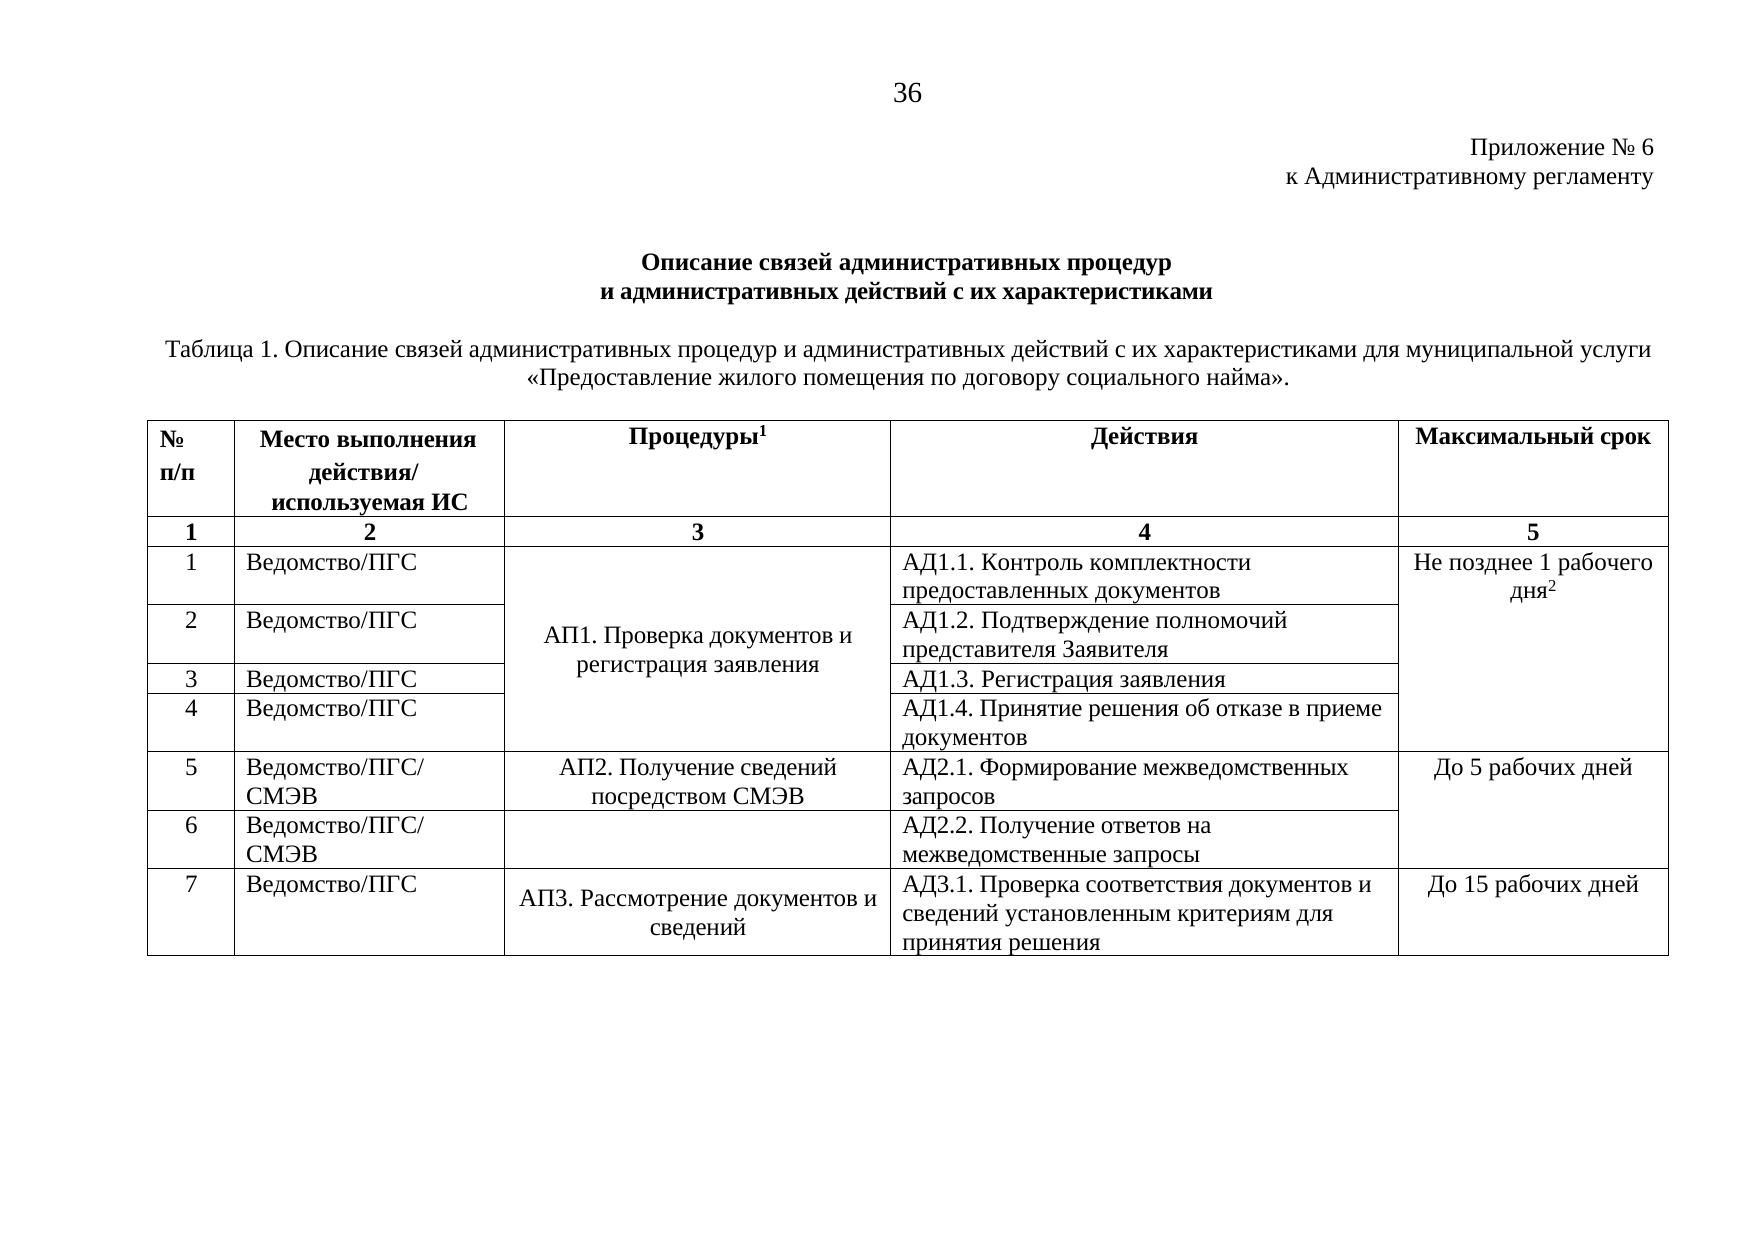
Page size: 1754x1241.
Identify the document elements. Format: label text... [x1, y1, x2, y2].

table_cell 2 [148, 605, 234, 663]
table_cell 1 [148, 547, 234, 604]
table_cell АП2. Получение сведений посредством СМЭВ [505, 752, 890, 809]
table_header Процедуры1 [505, 421, 890, 516]
table_cell 6 [148, 811, 234, 868]
table_cell Ведомство/ПГС [235, 664, 504, 692]
table_cell АД3.1. Проверка соответствия документов и сведений установленным критериям для принятия решения [891, 869, 1398, 955]
table_cell 3 [148, 664, 234, 692]
table_cell 7 [148, 869, 234, 955]
table_header № п/п [148, 421, 234, 516]
table_cell 5 [1399, 517, 1668, 546]
table_cell Ведомство/ПГС [235, 869, 504, 955]
table_header Действия [891, 421, 1398, 516]
table_cell АД2.2. Получение ответов на межведомственные запросы [891, 811, 1398, 868]
text Описание связей административных процедур [146, 247, 1666, 276]
table_cell 5 [148, 752, 234, 809]
table_cell 2 [235, 517, 504, 546]
table_header Максимальный срок [1399, 421, 1668, 516]
table_cell Ведомство/ПГС [235, 694, 504, 751]
table_cell [505, 811, 890, 868]
table_cell АД1.3. Регистрация заявления [891, 664, 1398, 692]
table_cell 4 [891, 517, 1398, 546]
table_cell Ведомство/ПГС [235, 547, 504, 604]
table_header Место выполнения действия/ используемая ИС [493, 421, 504, 516]
text Таблица 1. Описание связей административных процедур и административных действий с их характеристиками для муниципальной услуги «Предоставление жилого помещения по договору социального найма». [148, 334, 1669, 391]
table_cell 1 [148, 517, 234, 546]
text к Административному регламенту [148, 161, 1654, 190]
table_cell Ведомство/ПГС/ СМЭВ [235, 752, 504, 809]
table_cell 3 [505, 517, 890, 546]
table_cell До 15 рабочих дней [1399, 869, 1668, 955]
table_cell АД1.1. Контроль комплектности предоставленных документов [891, 547, 1398, 604]
table_cell АД1.4. Принятие решения об отказе в приеме документов [891, 694, 1398, 751]
table_cell Не позднее 1 рабочего дня2 [1399, 547, 1668, 751]
table_cell АП1. Проверка документов и регистрация заявления [505, 547, 890, 751]
table_cell АД1.2. Подтверждение полномочий представителя Заявителя [891, 605, 1398, 663]
table_cell Ведомство/ПГС [235, 605, 504, 663]
table_cell До 5 рабочих дней [1399, 752, 1668, 868]
table_cell Ведомство/ПГС/ СМЭВ [235, 811, 504, 868]
table_cell АД2.1. Формирование межведомственных запросов [891, 752, 1398, 809]
table_cell 4 [148, 694, 234, 751]
text и административных действий с их характеристиками [146, 276, 1666, 305]
table_cell АП3. Рассмотрение документов и сведений [505, 869, 890, 955]
text Приложение № 6 [148, 132, 1654, 161]
